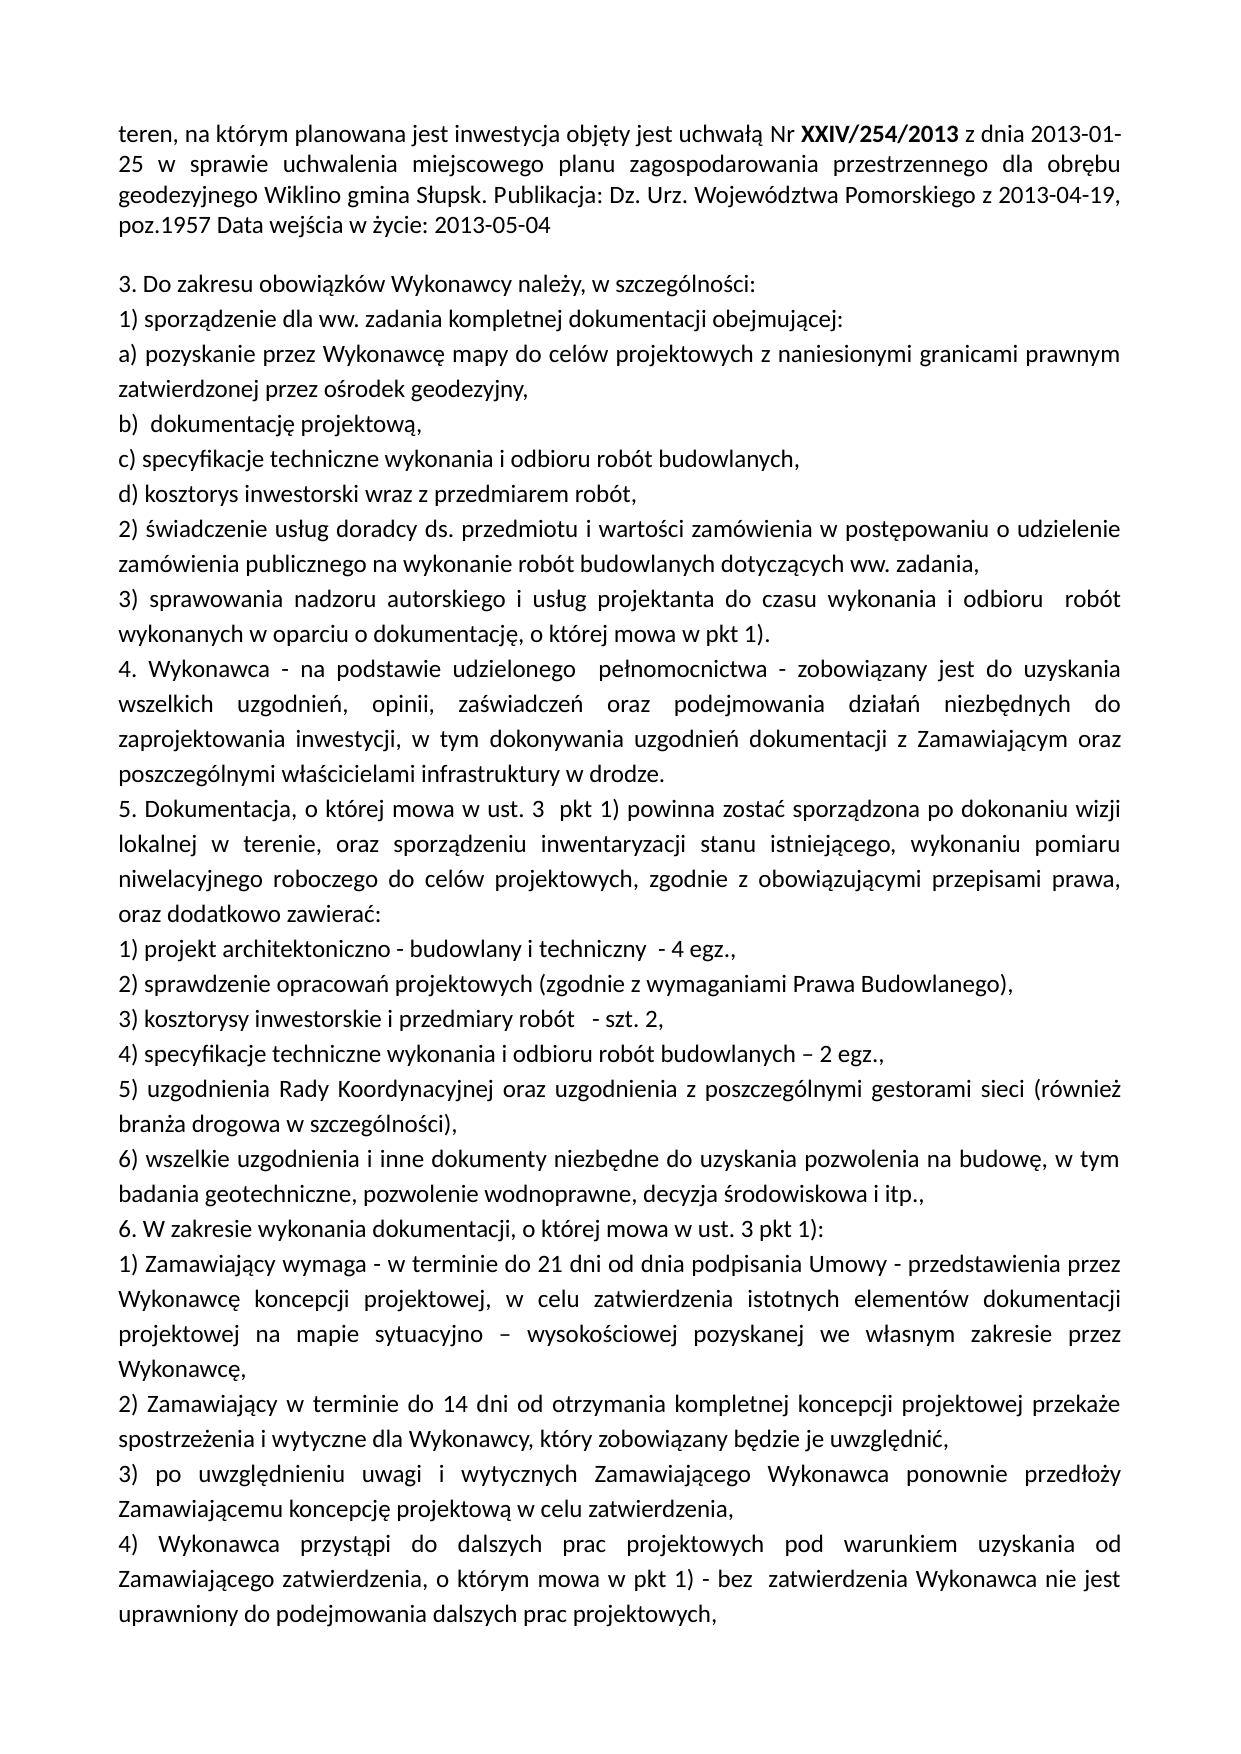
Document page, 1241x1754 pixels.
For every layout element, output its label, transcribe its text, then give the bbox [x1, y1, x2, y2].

text b) dokumentację projektową, [118, 408, 1122, 439]
text 3) sprawowania nadzoru autorskiego i usług projektanta do czasu wykonania i odbioru robót wykonanych w oparciu o dokumentację, o której mowa w pkt 1). [118, 583, 1122, 649]
text 2) sprawdzenie opracowań projektowych (zgodnie z wymaganiami Prawa Budowlanego), [118, 968, 1122, 999]
text 6. W zakresie wykonania dokumentacji, o której mowa w ust. 3 pkt 1): [118, 1213, 1122, 1244]
text 2) świadczenie usług doradcy ds. przedmiotu i wartości zamówienia w postępowaniu o udzielenie zamówienia publicznego na wykonanie robót budowlanych dotyczących ww. zadania, [118, 513, 1122, 579]
text 5) uzgodnienia Rady Koordynacyjnej oraz uzgodnienia z poszczególnymi gestorami sieci (również branża drogowa w szczególności), [118, 1073, 1122, 1139]
text 4. Wykonawca - na podstawie udzielonego pełnomocnictwa - zobowiązany jest do uzyskania wszelkich uzgodnień, opinii, zaświadczeń oraz podejmowania działań niezbędnych do zaprojektowania inwestycji, w tym dokonywania uzgodnień dokumentacji z Zamawiającym oraz poszczególnymi właścicielami infrastruktury w drodze. [118, 653, 1122, 789]
text 6) wszelkie uzgodnienia i inne dokumenty niezbędne do uzyskania pozwolenia na budowę, w tym badania geotechniczne, pozwolenie wodnoprawne, decyzja środowiskowa i itp., [118, 1143, 1122, 1209]
text 3) kosztorysy inwestorskie i przedmiary robót - szt. 2, [118, 1003, 1122, 1034]
text 2) Zamawiający w terminie do 14 dni od otrzymania kompletnej koncepcji projektowej przekaże spostrzeżenia i wytyczne dla Wykonawcy, który zobowiązany będzie je uwzględnić, [118, 1388, 1122, 1454]
text d) kosztorys inwestorski wraz z przedmiarem robót, [118, 478, 1122, 509]
text 4) specyfikacje techniczne wykonania i odbioru robót budowlanych – 2 egz., [118, 1038, 1122, 1069]
text 1) projekt architektoniczno - budowlany i techniczny - 4 egz., [118, 933, 1122, 964]
text 5. Dokumentacja, o której mowa w ust. 3 pkt 1) powinna zostać sporządzona po dokonaniu wizji lokalnej w terenie, oraz sporządzeniu inwentaryzacji stanu istniejącego, wykonaniu pomiaru niwelacyjnego roboczego do celów projektowych, zgodnie z obowiązującymi przepisami prawa, oraz dodatkowo zawierać: [118, 793, 1122, 929]
text 1) Zamawiający wymaga - w terminie do 21 dni od dnia podpisania Umowy - przedstawienia przez Wykonawcę koncepcji projektowej, w celu zatwierdzenia istotnych elementów dokumentacji projektowej na mapie sytuacyjno – wysokościowej pozyskanej we własnym zakresie przez Wykonawcę, [118, 1248, 1122, 1384]
text 4) Wykonawca przystąpi do dalszych prac projektowych pod warunkiem uzyskania od Zamawiającego zatwierdzenia, o którym mowa w pkt 1) - bez zatwierdzenia Wykonawca nie jest uprawniony do podejmowania dalszych prac projektowych, [118, 1528, 1122, 1629]
text 3) po uwzględnieniu uwagi i wytycznych Zamawiającego Wykonawca ponownie przedłoży Zamawiającemu koncepcję projektową w celu zatwierdzenia, [118, 1458, 1122, 1524]
text c) specyfikacje techniczne wykonania i odbioru robót budowlanych, [118, 443, 1122, 474]
text 1) sporządzenie dla ww. zadania kompletnej dokumentacji obejmującej: [118, 303, 1122, 334]
text 3. Do zakresu obowiązków Wykonawcy należy, w szczególności: [118, 268, 1122, 299]
text teren, na którym planowana jest inwestycja objęty jest uchwałą Nr XXIV/254/2013 z dnia 2013-01-25 w sprawie uchwalenia miejscowego planu zagospodarowania przestrzennego dla obrębu geodezyjnego Wiklino gmina Słupsk. Publikacja: Dz. Urz. Województwa Pomorskiego z 2013-04-19, poz.1957 Data wejścia w życie: 2013-05-04 [118, 118, 1122, 240]
text a) pozyskanie przez Wykonawcę mapy do celów projektowych z naniesionymi granicami prawnym zatwierdzonej przez ośrodek geodezyjny, [118, 338, 1122, 404]
